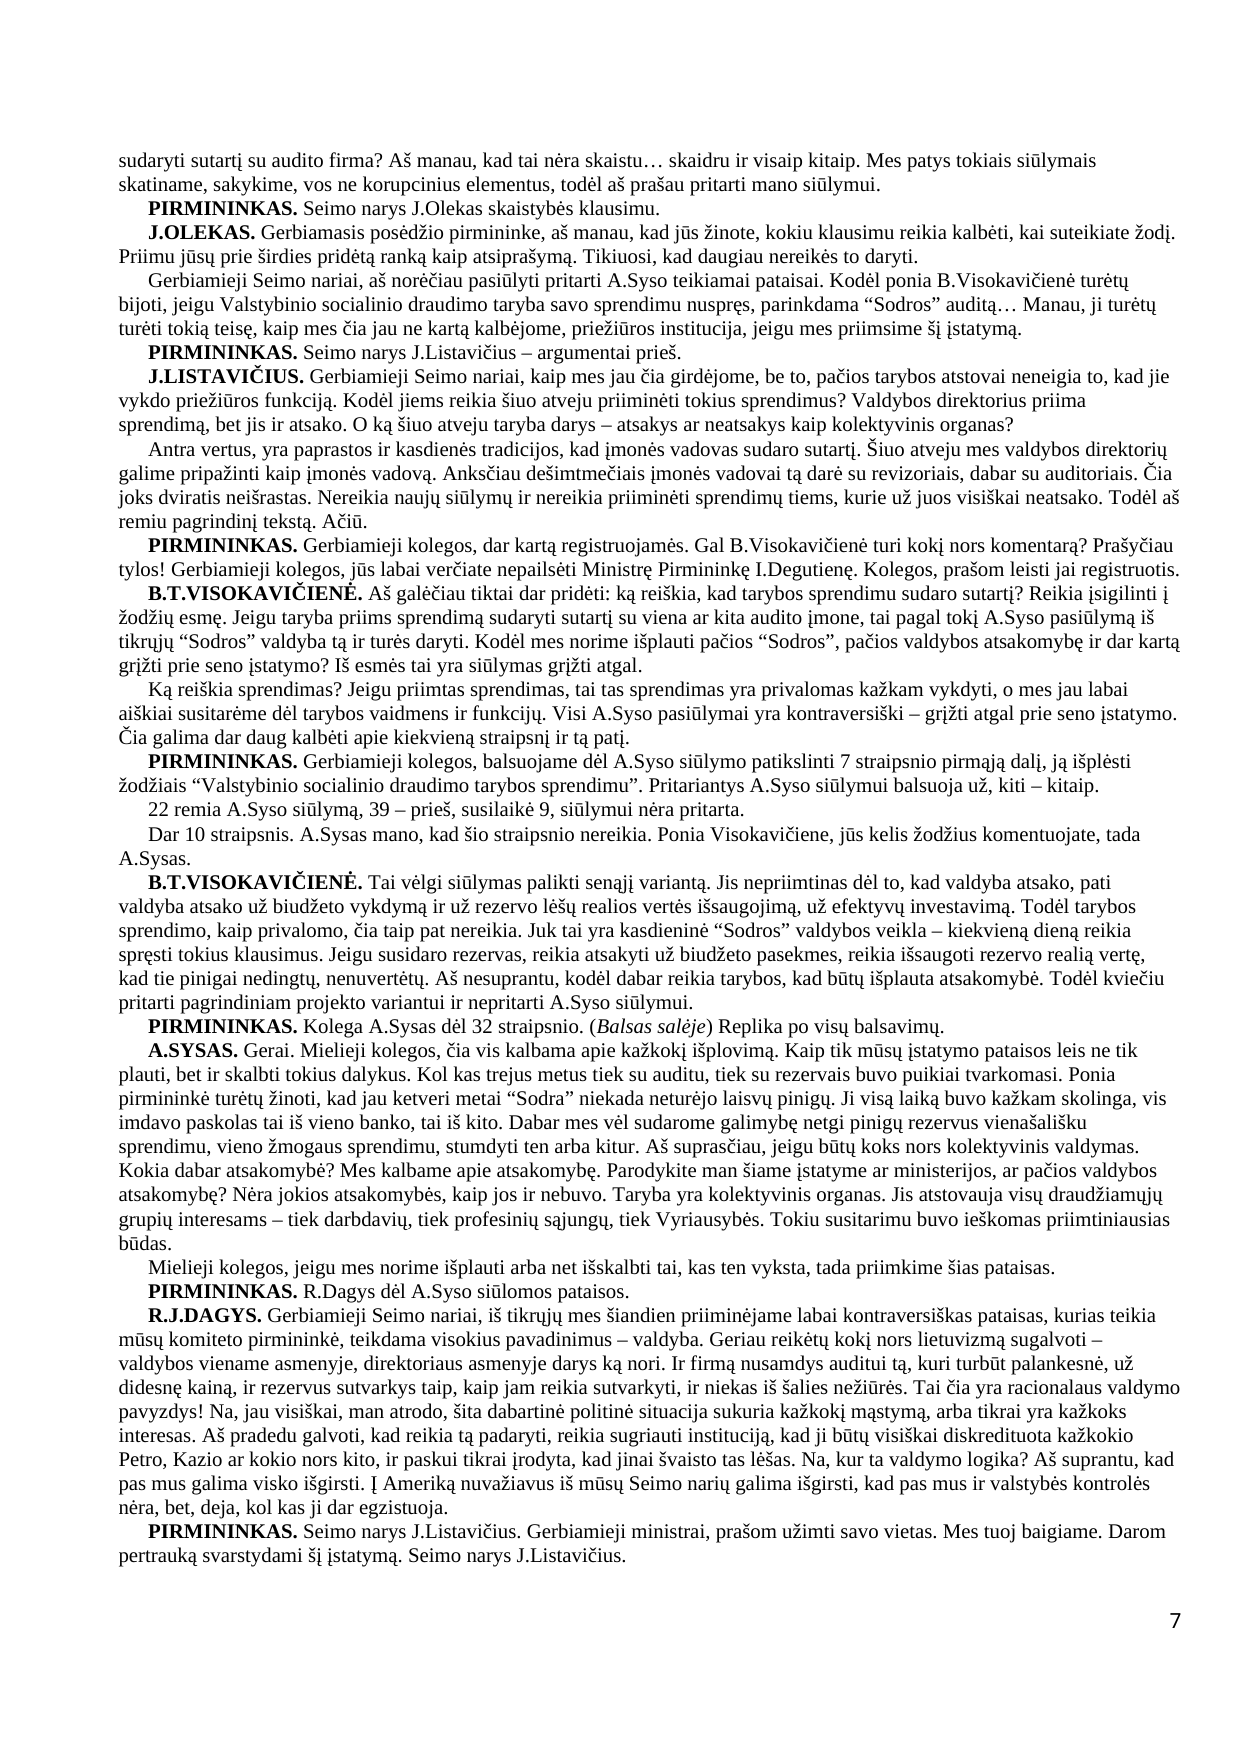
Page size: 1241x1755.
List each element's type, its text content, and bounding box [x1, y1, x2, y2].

text PIRMININKAS. Kolega A.Sysas dėl 32 straipsnio. (Balsas salėje) Replika po visų balsavimų. [118, 1014, 1181, 1038]
text B.T.VISOKAVIČIENĖ. Tai vėlgi siūlymas palikti senąjį variantą. Jis nepriimtinas dėl to, kad valdyba atsako, pati valdyba atsako už biudžeto vykdymą ir už rezervo lėšų realios vertės išsaugojimą, už efektyvų investavimą. Todėl tarybos sprendimo, kaip privalomo, čia taip pat nereikia. Juk tai yra kasdieninė “Sodros” valdybos veikla – kiekvieną dieną reikia spręsti tokius klausimus. Jeigu susidaro rezervas, reikia atsakyti už biudžeto pasekmes, reikia išsaugoti rezervo realią vertę, kad tie pinigai nedingtų, nenuvertėtų. Aš nesuprantu, kodėl dabar reikia tarybos, kad būtų išplauta atsakomybė. Todėl kviečiu pritarti pagrindiniam projekto variantui ir nepritarti A.Syso siūlymui. [118, 869, 1181, 1014]
text J.LISTAVIČIUS. Gerbiamieji Seimo nariai, kaip mes jau čia girdėjome, be to, pačios tarybos atstovai neneigia to, kad jie vykdo priežiūros funkciją. Kodėl jiems reikia šiuo atveju priiminėti tokius sprendimus? Valdybos direktorius priima sprendimą, bet jis ir atsako. O ką šiuo atveju taryba darys – atsakys ar neatsakys kaip kolektyvinis organas? [118, 364, 1181, 436]
text B.T.VISOKAVIČIENĖ. Aš galėčiau tiktai dar pridėti: ką reiškia, kad tarybos sprendimu sudaro sutartį? Reikia įsigilinti į žodžių esmę. Jeigu taryba priims sprendimą sudaryti sutartį su viena ar kita audito įmone, tai pagal tokį A.Syso pasiūlymą iš tikrųjų “Sodros” valdyba tą ir turės daryti. Kodėl mes norime išplauti pačios “Sodros”, pačios valdybos atsakomybę ir dar kartą grįžti prie seno įstatymo? Iš esmės tai yra siūlymas grįžti atgal. [118, 581, 1181, 677]
text PIRMININKAS. Gerbiamieji kolegos, balsuojame dėl A.Syso siūlymo patikslinti 7 straipsnio pirmąją dalį, ją išplėsti žodžiais “Valstybinio socialinio draudimo tarybos sprendimu”. Pritariantys A.Syso siūlymui balsuoja už, kiti – kitaip. [118, 749, 1181, 797]
text R.J.DAGYS. Gerbiamieji Seimo nariai, iš tikrųjų mes šiandien priiminėjame labai kontraversiškas pataisas, kurias teikia mūsų komiteto pirmininkė, teikdama visokius pavadinimus – valdyba. Geriau reikėtų kokį nors lietuvizmą sugalvoti – valdybos viename asmenyje, direktoriaus asmenyje darys ką nori. Ir firmą nusamdys auditui tą, kuri turbūt palankesnė, už didesnę kainą, ir rezervus sutvarkys taip, kaip jam reikia sutvarkyti, ir niekas iš šalies nežiūrės. Tai čia yra racionalaus valdymo pavyzdys! Na, jau visiškai, man atrodo, šita dabartinė politinė situacija sukuria kažkokį mąstymą, arba tikrai yra kažkoks interesas. Aš pradedu galvoti, kad reikia tą padaryti, reikia sugriauti instituciją, kad ji būtų visiškai diskredituota kažkokio Petro, Kazio ar kokio nors kito, ir paskui tikrai įrodyta, kad jinai švaisto tas lėšas. Na, kur ta valdymo logika? Aš suprantu, kad pas mus galima visko išgirsti. Į Ameriką nuvažiavus iš mūsų Seimo narių galima išgirsti, kad pas mus ir valstybės kontrolės nėra, bet, deja, kol kas ji dar egzistuoja. [118, 1303, 1181, 1519]
text Gerbiamieji Seimo nariai, aš norėčiau pasiūlyti pritarti A.Syso teikiamai pataisai. Kodėl ponia B.Visokavičienė turėtų bijoti, jeigu Valstybinio socialinio draudimo taryba savo sprendimu nuspręs, parinkdama “Sodros” auditą… Manau, ji turėtų turėti tokią teisę, kaip mes čia jau ne kartą kalbėjome, priežiūros institucija, jeigu mes priimsime šį įstatymą. [118, 268, 1181, 340]
text Ką reiškia sprendimas? Jeigu priimtas sprendimas, tai tas sprendimas yra privalomas kažkam vykdyti, o mes jau labai aiškiai susitarėme dėl tarybos vaidmens ir funkcijų. Visi A.Syso pasiūlymai yra kontraversiški – grįžti atgal prie seno įstatymo. Čia galima dar daug kalbėti apie kiekvieną straipsnį ir tą patį. [118, 677, 1181, 749]
text PIRMININKAS. Seimo narys J.Olekas skaistybės klausimu. [118, 196, 1181, 220]
text PIRMININKAS. Seimo narys J.Listavičius. Gerbiamieji ministrai, prašom užimti savo vietas. Mes tuoj baigiame. Darom pertrauką svarstydami šį įstatymą. Seimo narys J.Listavičius. [118, 1519, 1181, 1567]
text PIRMININKAS. Seimo narys J.Listavičius – argumentai prieš. [118, 340, 1181, 364]
text J.OLEKAS. Gerbiamasis posėdžio pirmininke, aš manau, kad jūs žinote, kokiu klausimu reikia kalbėti, kai suteikiate žodį. Priimu jūsų prie širdies pridėtą ranką kaip atsiprašymą. Tikiuosi, kad daugiau nereikės to daryti. [118, 220, 1181, 268]
text sudaryti sutartį su audito firma? Aš manau, kad tai nėra skaistu… skaidru ir visaip kitaip. Mes patys tokiais siūlymais skatiname, sakykime, vos ne korupcinius elementus, todėl aš prašau pritarti mano siūlymui. [118, 148, 1181, 196]
text Mielieji kolegos, jeigu mes norime išplauti arba net išskalbti tai, kas ten vyksta, tada priimkime šias pataisas. [118, 1254, 1181, 1279]
text PIRMININKAS. Gerbiamieji kolegos, dar kartą registruojamės. Gal B.Visokavičienė turi kokį nors komentarą? Prašyčiau tylos! Gerbiamieji kolegos, jūs labai verčiate nepailsėti Ministrę Pirmininkę I.Degutienę. Kolegos, prašom leisti jai registruotis. [118, 533, 1181, 581]
text Antra vertus, yra paprastos ir kasdienės tradicijos, kad įmonės vadovas sudaro sutartį. Šiuo atveju mes valdybos direktorių galime pripažinti kaip įmonės vadovą. Anksčiau dešimtmečiais įmonės vadovai tą darė su revizoriais, dabar su auditoriais. Čia joks dviratis neišrastas. Nereikia naujų siūlymų ir nereikia priiminėti sprendimų tiems, kurie už juos visiškai neatsako. Todėl aš remiu pagrindinį tekstą. Ačiū. [118, 436, 1181, 533]
text 22 remia A.Syso siūlymą, 39 – prieš, susilaikė 9, siūlymui nėra pritarta. [118, 797, 1181, 821]
text A.SYSAS. Gerai. Mielieji kolegos, čia vis kalbama apie kažkokį išplovimą. Kaip tik mūsų įstatymo pataisos leis ne tik plauti, bet ir skalbti tokius dalykus. Kol kas trejus metus tiek su auditu, tiek su rezervais buvo puikiai tvarkomasi. Ponia pirmininkė turėtų žinoti, kad jau ketveri metai “Sodra” niekada neturėjo laisvų pinigų. Ji visą laiką buvo kažkam skolinga, vis imdavo paskolas tai iš vieno banko, tai iš kito. Dabar mes vėl sudarome galimybę netgi pinigų rezervus vienašališku sprendimu, vieno žmogaus sprendimu, stumdyti ten arba kitur. Aš suprasčiau, jeigu būtų koks nors kolektyvinis valdymas. Kokia dabar atsakomybė? Mes kalbame apie atsakomybę. Parodykite man šiame įstatyme ar ministerijos, ar pačios valdybos atsakomybę? Nėra jokios atsakomybės, kaip jos ir nebuvo. Taryba yra kolektyvinis organas. Jis atstovauja visų draudžiamųjų grupių interesams – tiek darbdavių, tiek profesinių sąjungų, tiek Vyriausybės. Tokiu susitarimu buvo ieškomas priimtiniausias būdas. [118, 1038, 1181, 1254]
text Dar 10 straipsnis. A.Sysas mano, kad šio straipsnio nereikia. Ponia Visokavičiene, jūs kelis žodžius komentuojate, tada A.Sysas. [118, 821, 1181, 869]
text PIRMININKAS. R.Dagys dėl A.Syso siūlomos pataisos. [118, 1279, 1181, 1303]
